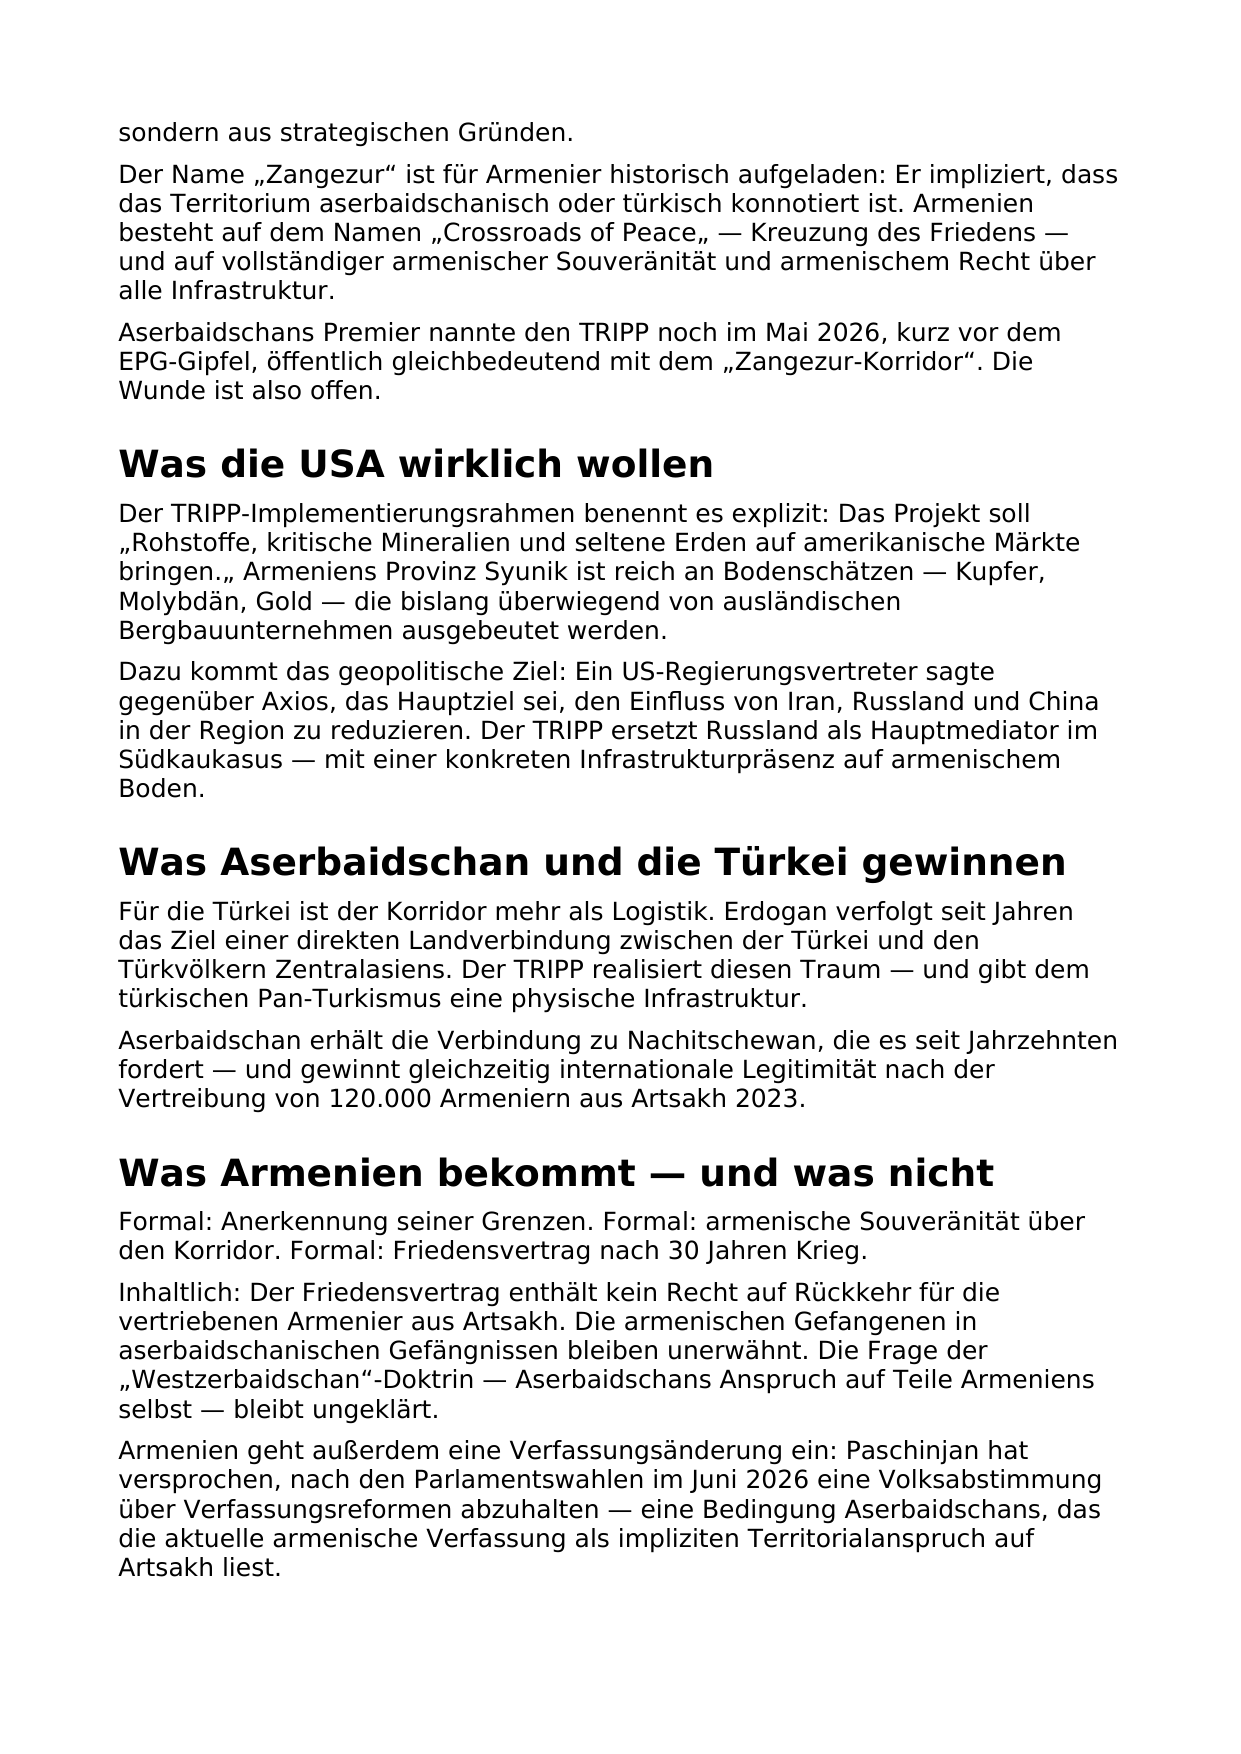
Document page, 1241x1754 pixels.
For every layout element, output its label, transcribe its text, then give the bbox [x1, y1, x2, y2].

text Für die Türkei ist der Korridor mehr als Logistik. Erdogan verfolgt seit Jahren das Ziel einer direkten Landverbindung zwischen der Türkei und den Türkvölkern Zentralasiens. Der TRIPP realisiert diesen Traum — und gibt dem türkischen Pan-Turkismus eine physische Infrastruktur. [118, 897, 1122, 1014]
text Dazu kommt das geopolitische Ziel: Ein US-Regierungsvertreter sagte gegenüber Axios, das Hauptziel sei, den Einfluss von Iran, Russland und China in der Region zu reduzieren. Der TRIPP ersetzt Russland als Hauptmediator im Südkaukasus — mit einer konkreten Infrastrukturpräsenz auf armenischem Boden. [118, 658, 1122, 803]
subtitle Was Armenien bekommt — und was nicht [118, 1151, 1122, 1195]
text Aserbaidschans Premier nannte den TRIPP noch im Mai 2026, kurz vor dem EPG-Gipfel, öffentlich gleichbedeutend mit dem „Zangezur-Korridor“. Die Wunde ist also offen. [118, 318, 1122, 406]
text Der TRIPP-Implementierungsrahmen benennt es explizit: Das Projekt soll „Rohstoffe, kritische Mineralien und seltene Erden auf amerikanische Märkte bringen.„ Armeniens Provinz Syunik ist reich an Bodenschätzen — Kupfer, Molybdän, Gold — die bislang überwiegend von ausländischen Bergbauunternehmen ausgebeutet werden. [118, 499, 1122, 645]
text Aserbaidschan erhält die Verbindung zu Nachitschewan, die es seit Jahrzehnten fordert — und gewinnt gleichzeitig internationale Legitimität nach der Vertreibung von 120.000 Armeniern aus Artsakh 2023. [118, 1026, 1122, 1114]
text Der Name „Zangezur“ ist für Armenier historisch aufgeladen: Er impliziert, dass das Territorium aserbaidschanisch oder türkisch konnotiert ist. Armenien besteht auf dem Namen „Crossroads of Peace„ — Kreuzung des Friedens — und auf vollständiger armenischer Souveränität und armenischem Recht über alle Infrastruktur. [118, 160, 1122, 306]
text Inhaltlich: Der Friedensvertrag enthält kein Recht auf Rückkehr für die vertriebenen Armenier aus Artsakh. Die armenischen Gefangenen in aserbaidschanischen Gefängnissen bleiben unerwähnt. Die Frage der „Westzerbaidschan“-Doktrin — Aserbaidschans Anspruch auf Teile Armeniens selbst — bleibt ungeklärt. [118, 1278, 1122, 1424]
text Formal: Anerkennung seiner Grenzen. Formal: armenische Souveränität über den Korridor. Formal: Friedensvertrag nach 30 Jahren Krieg. [118, 1207, 1122, 1266]
text sondern aus strategischen Gründen. [118, 118, 1122, 147]
text Armenien geht außerdem eine Verfassungsänderung ein: Paschinjan hat versprochen, nach den Parlamentswahlen im Juni 2026 eine Volksabstimmung über Verfassungsreformen abzuhalten — eine Bedingung Aserbaidschans, das die aktuelle armenische Verfassung als impliziten Territorialanspruch auf Artsakh liest. [118, 1437, 1122, 1582]
subtitle Was die USA wirklich wollen [118, 443, 1122, 487]
subtitle Was Aserbaidschan und die Türkei gewinnen [118, 841, 1122, 884]
